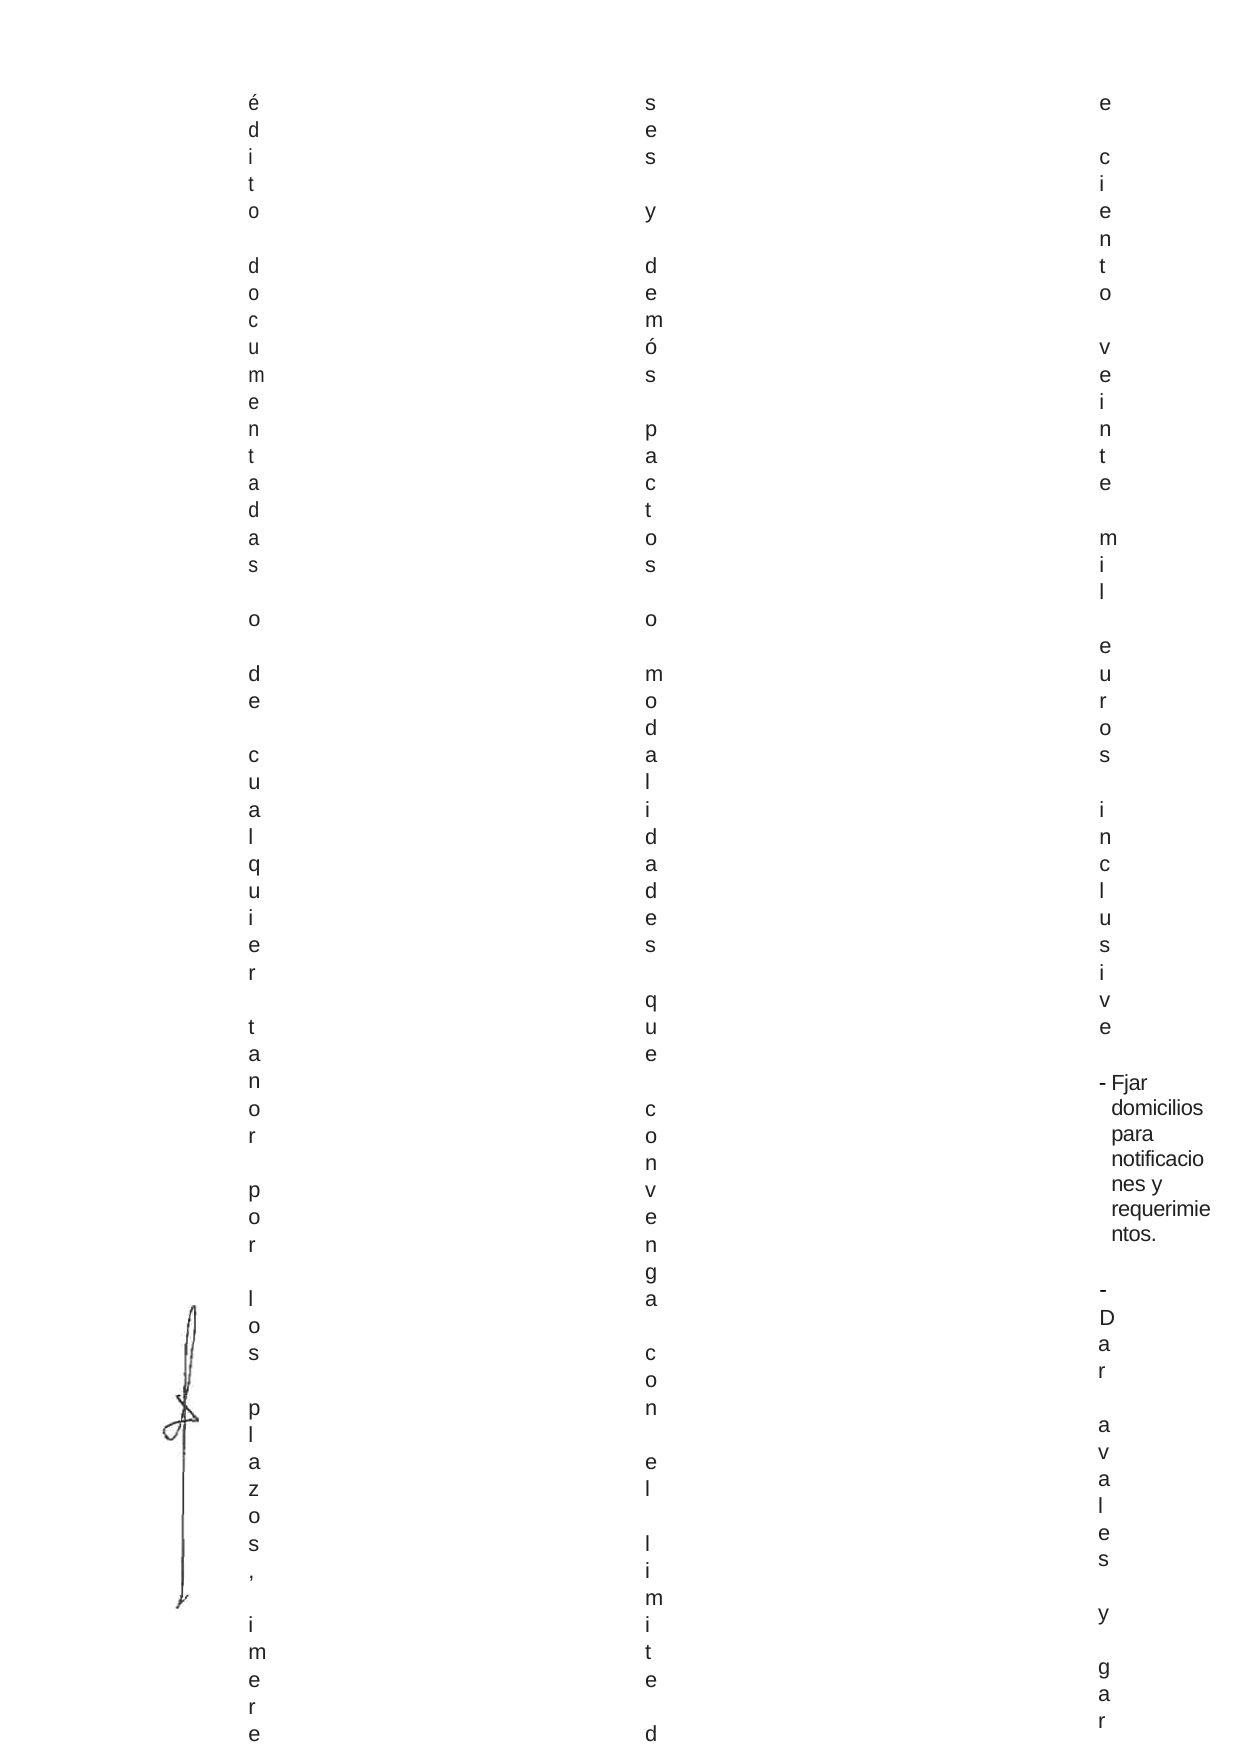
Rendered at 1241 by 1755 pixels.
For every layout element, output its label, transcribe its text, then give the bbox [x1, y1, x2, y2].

list Fjar domicilios para notificaciones y requerimientos. [1099, 1069, 1211, 1247]
